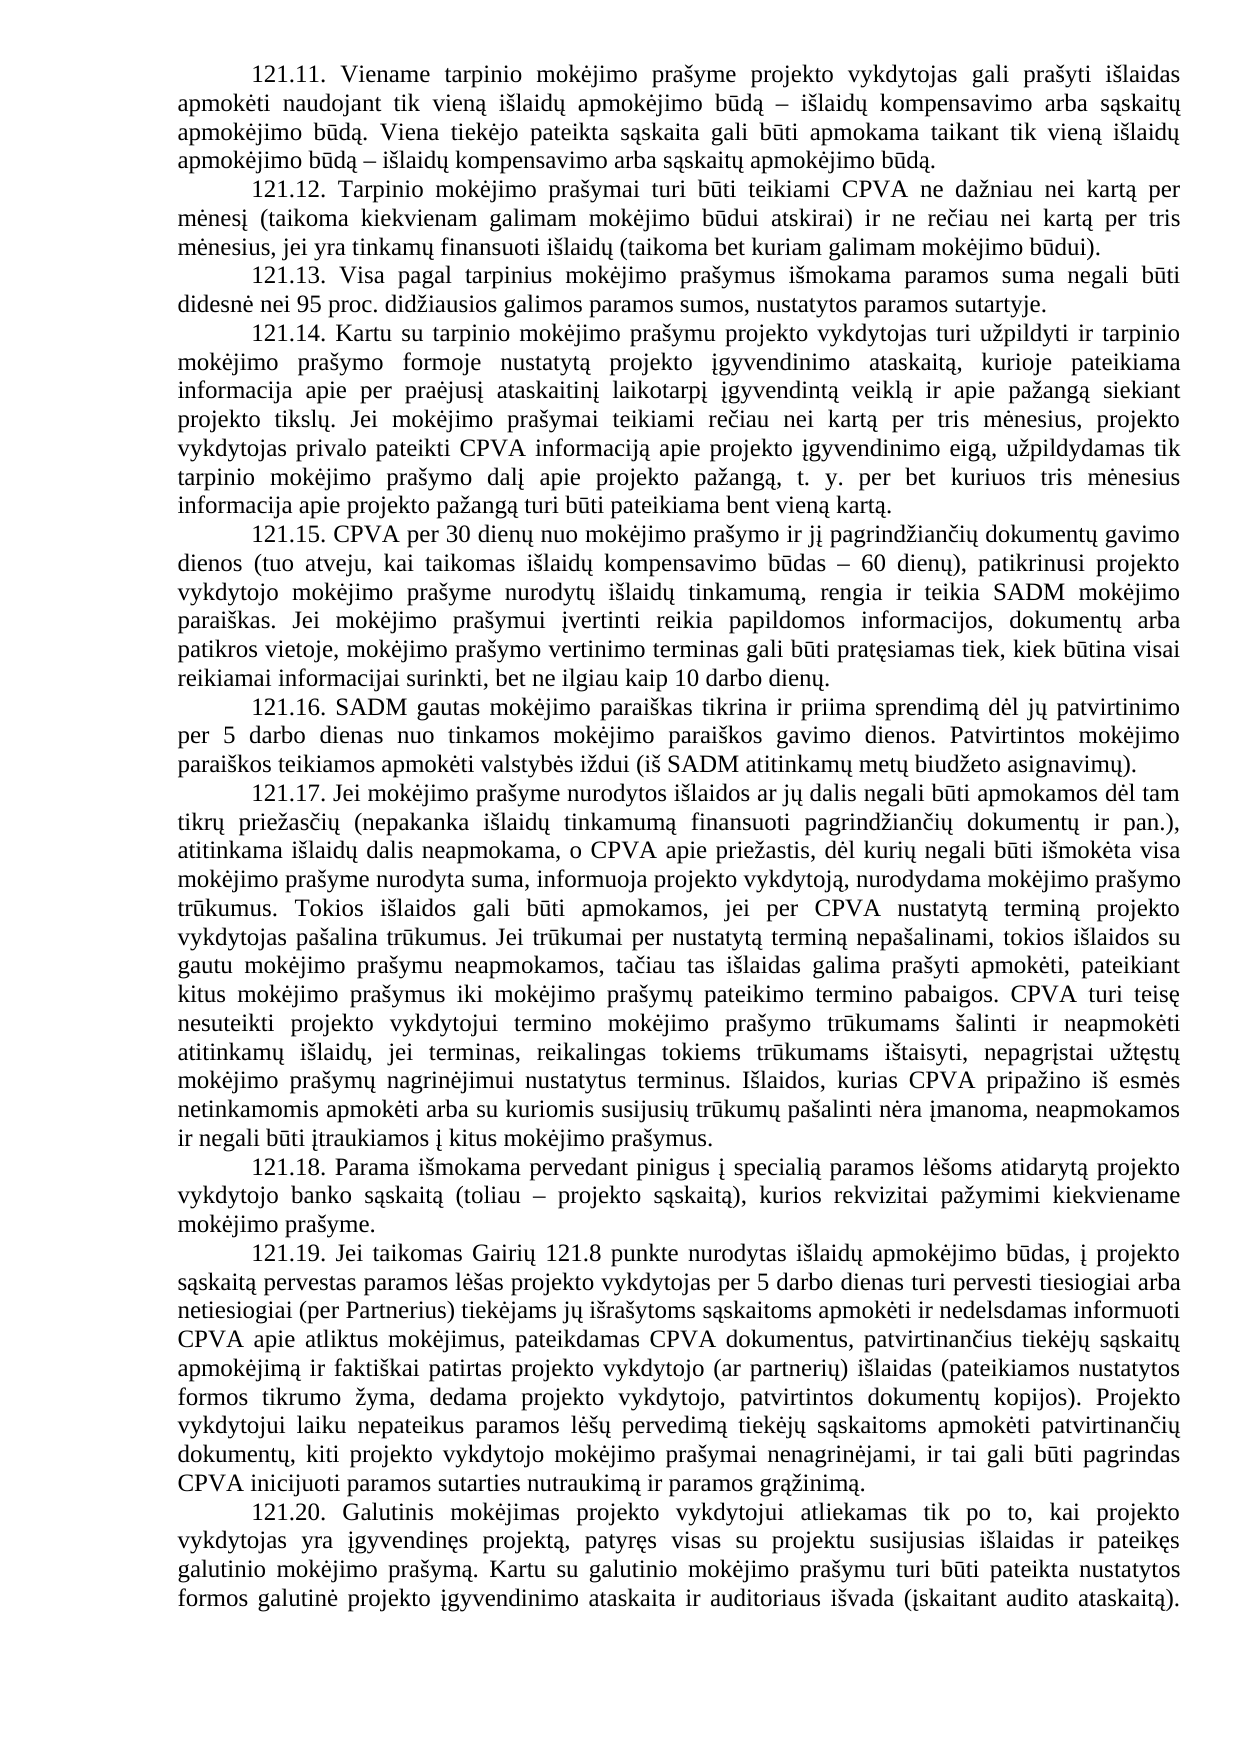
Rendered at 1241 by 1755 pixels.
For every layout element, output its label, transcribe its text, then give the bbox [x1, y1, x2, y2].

text 121.16. SADM gautas mokėjimo paraiškas tikrina ir priima sprendimą dėl jų patvirtinimo per 5 darbo dienas nuo tinkamos mokėjimo paraiškos gavimo dienos. Patvirtintos mokėjimo paraiškos teikiamos apmokėti valstybės iždui (iš SADM atitinkamų metų biudžeto asignavimų). [177, 692, 1181, 778]
text 121.15. CPVA per 30 dienų nuo mokėjimo prašymo ir jį pagrindžiančių dokumentų gavimo dienos (tuo atveju, kai taikomas išlaidų kompensavimo būdas – 60 dienų), patikrinusi projekto vykdytojo mokėjimo prašyme nurodytų išlaidų tinkamumą, rengia ir teikia SADM mokėjimo paraiškas. Jei mokėjimo prašymui įvertinti reikia papildomos informacijos, dokumentų arba patikros vietoje, mokėjimo prašymo vertinimo terminas gali būti pratęsiamas tiek, kiek būtina visai reikiamai informacijai surinkti, bet ne ilgiau kaip 10 darbo dienų. [177, 519, 1181, 692]
text 121.12. Tarpinio mokėjimo prašymai turi būti teikiami CPVA ne dažniau nei kartą per mėnesį (taikoma kiekvienam galimam mokėjimo būdui atskirai) ir ne rečiau nei kartą per tris mėnesius, jei yra tinkamų finansuoti išlaidų (taikoma bet kuriam galimam mokėjimo būdui). [177, 174, 1181, 260]
text 121.19. Jei taikomas Gairių 121.8 punkte nurodytas išlaidų apmokėjimo būdas, į projekto sąskaitą pervestas paramos lėšas projekto vykdytojas per 5 darbo dienas turi pervesti tiesiogiai arba netiesiogiai (per Partnerius) tiekėjams jų išrašytoms sąskaitoms apmokėti ir nedelsdamas informuoti CPVA apie atliktus mokėjimus, pateikdamas CPVA dokumentus, patvirtinančius tiekėjų sąskaitų apmokėjimą ir faktiškai patirtas projekto vykdytojo (ar partnerių) išlaidas (pateikiamos nustatytos formos tikrumo žyma, dedama projekto vykdytojo, patvirtintos dokumentų kopijos). Projekto vykdytojui laiku nepateikus paramos lėšų pervedimą tiekėjų sąskaitoms apmokėti patvirtinančių dokumentų, kiti projekto vykdytojo mokėjimo prašymai nenagrinėjami, ir tai gali būti pagrindas CPVA inicijuoti paramos sutarties nutraukimą ir paramos grąžinimą. [177, 1238, 1181, 1497]
text 121.13. Visa pagal tarpinius mokėjimo prašymus išmokama paramos suma negali būti didesnė nei 95 proc. didžiausios galimos paramos sumos, nustatytos paramos sutartyje. [177, 260, 1181, 318]
text 121.17. Jei mokėjimo prašyme nurodytos išlaidos ar jų dalis negali būti apmokamos dėl tam tikrų priežasčių (nepakanka išlaidų tinkamumą finansuoti pagrindžiančių dokumentų ir pan.), atitinkama išlaidų dalis neapmokama, o CPVA apie priežastis, dėl kurių negali būti išmokėta visa mokėjimo prašyme nurodyta suma, informuoja projekto vykdytoją, nurodydama mokėjimo prašymo trūkumus. Tokios išlaidos gali būti apmokamos, jei per CPVA nustatytą terminą projekto vykdytojas pašalina trūkumus. Jei trūkumai per nustatytą terminą nepašalinami, tokios išlaidos su gautu mokėjimo prašymu neapmokamos, tačiau tas išlaidas galima prašyti apmokėti, pateikiant kitus mokėjimo prašymus iki mokėjimo prašymų pateikimo termino pabaigos. CPVA turi teisę nesuteikti projekto vykdytojui termino mokėjimo prašymo trūkumams šalinti ir neapmokėti atitinkamų išlaidų, jei terminas, reikalingas tokiems trūkumams ištaisyti, nepagrįstai užtęstų mokėjimo prašymų nagrinėjimui nustatytus terminus. Išlaidos, kurias CPVA pripažino iš esmės netinkamomis apmokėti arba su kuriomis susijusių trūkumų pašalinti nėra įmanoma, neapmokamos ir negali būti įtraukiamos į kitus mokėjimo prašymus. [177, 778, 1181, 1152]
text 121.14. Kartu su tarpinio mokėjimo prašymu projekto vykdytojas turi užpildyti ir tarpinio mokėjimo prašymo formoje nustatytą projekto įgyvendinimo ataskaitą, kurioje pateikiama informacija apie per praėjusį ataskaitinį laikotarpį įgyvendintą veiklą ir apie pažangą siekiant projekto tikslų. Jei mokėjimo prašymai teikiami rečiau nei kartą per tris mėnesius, projekto vykdytojas privalo pateikti CPVA informaciją apie projekto įgyvendinimo eigą, užpildydamas tik tarpinio mokėjimo prašymo dalį apie projekto pažangą, t. y. per bet kuriuos tris mėnesius informacija apie projekto pažangą turi būti pateikiama bent vieną kartą. [177, 318, 1181, 519]
text 121.18. Parama išmokama pervedant pinigus į specialią paramos lėšoms atidarytą projekto vykdytojo banko sąskaitą (toliau – projekto sąskaitą), kurios rekvizitai pažymimi kiekviename mokėjimo prašyme. [177, 1152, 1181, 1238]
text 121.20. Galutinis mokėjimas projekto vykdytojui atliekamas tik po to, kai projekto vykdytojas yra įgyvendinęs projektą, patyręs visas su projektu susijusias išlaidas ir pateikęs galutinio mokėjimo prašymą. Kartu su galutinio mokėjimo prašymu turi būti pateikta nustatytos formos galutinė projekto įgyvendinimo ataskaita ir auditoriaus išvada (įskaitant audito ataskaitą). [177, 1497, 1181, 1612]
text 121.11. Viename tarpinio mokėjimo prašyme projekto vykdytojas gali prašyti išlaidas apmokėti naudojant tik vieną išlaidų apmokėjimo būdą – išlaidų kompensavimo arba sąskaitų apmokėjimo būdą. Viena tiekėjo pateikta sąskaita gali būti apmokama taikant tik vieną išlaidų apmokėjimo būdą – išlaidų kompensavimo arba sąskaitų apmokėjimo būdą. [177, 59, 1181, 174]
